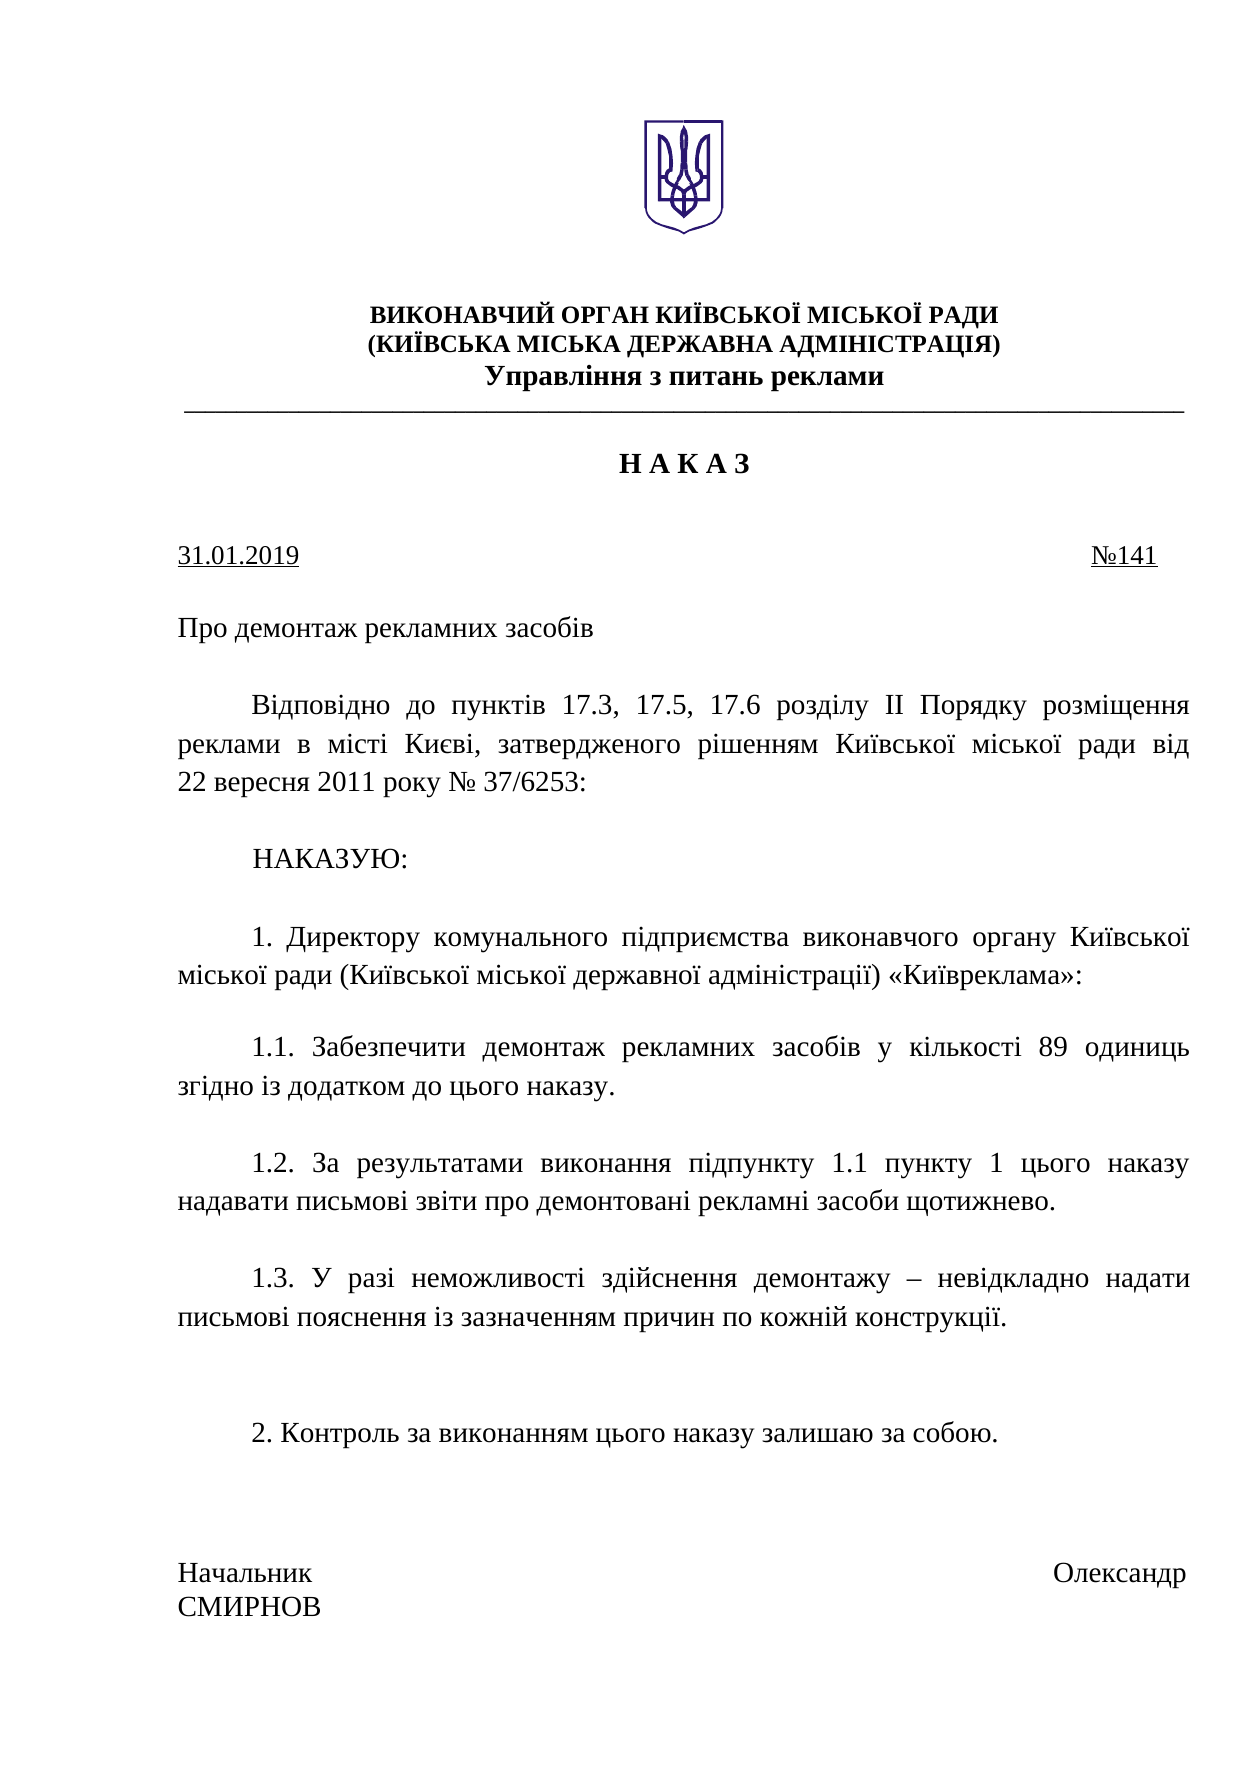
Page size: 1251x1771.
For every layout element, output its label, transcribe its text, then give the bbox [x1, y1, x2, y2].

text 31.01.2019 №141 [177, 539, 1191, 570]
text НАКАЗУЮ: [177, 842, 1191, 875]
text 1. Директору комунального підприємства виконавчого органу Київської міської ради (Київської міської державної адміністрації) «Київреклама»: [177, 919, 1191, 991]
text Про демонтаж рекламних засобів [177, 610, 1191, 644]
text 1.3. У разі неможливості здійснення демонтажу – невідкладно надати письмові пояснення із зазначенням причин по кожній конструкції. [177, 1261, 1191, 1333]
text 1.1. Забезпечити демонтаж рекламних засобів у кількості 89 одиниць згідно із додатком до цього наказу. [177, 1029, 1191, 1101]
text 2. Контроль за виконанням цього наказу залишаю за собою. [177, 1415, 1191, 1448]
subtitle Управління з питань реклами [177, 358, 1191, 391]
subtitle Н А К А З [177, 447, 1191, 480]
text Відповідно до пунктів 17.3, 17.5, 17.6 розділу ІІ Порядку розміщення реклами в місті Києві, затвердженого рішенням Київської міської ради від 22 вересня 2011 року № 37/6253: [177, 687, 1191, 798]
title (КИЇВСЬКА МІСЬКА ДЕРЖАВНА АДМІНІСТРАЦІЯ) [177, 329, 1191, 358]
subtitle Начальник Олександр СМИРНОВ [177, 1556, 1191, 1623]
text 1.2. За результатами виконання підпункту 1.1 пункту 1 цього наказу надавати письмові звіти про демонтовані рекламні засоби щотижнево. [177, 1145, 1191, 1217]
subtitle ________________________________________________________________________________________________ [177, 391, 1191, 415]
title ВИКОНАВЧИЙ ОРГАН КИЇВСЬКОЇ МІСЬКОЇ РАДИ [177, 300, 1191, 329]
